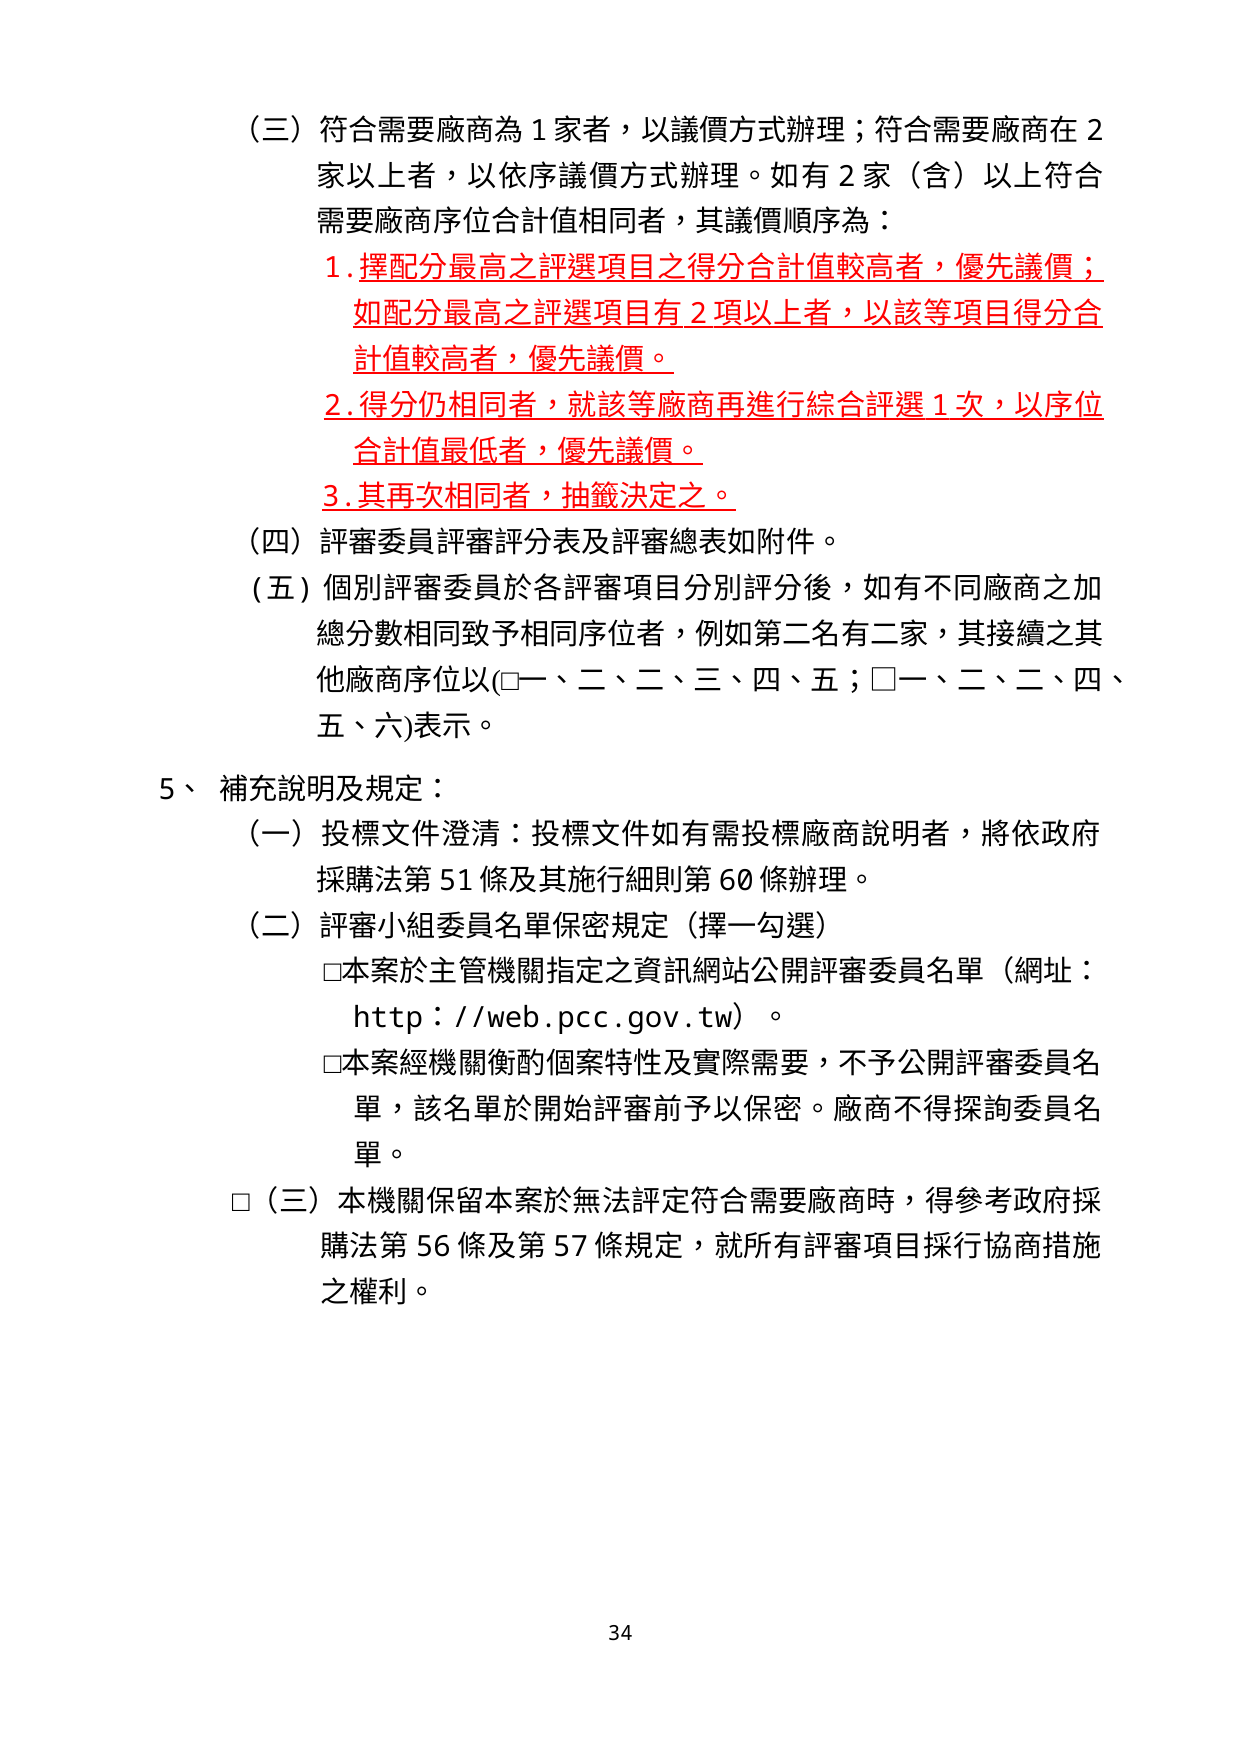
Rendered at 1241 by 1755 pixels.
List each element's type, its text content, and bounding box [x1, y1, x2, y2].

text （三）符合需要廠商為1家者，以議價方式辦理；符合需要廠商在2家以上者，以依序議價方式辦理。如有2家（含）以上符合需要廠商序位合計值相同者，其議價順序為： [232, 103, 1103, 241]
text 合計值最低者，優先議價。 [323, 419, 1103, 470]
list 補充說明及規定： [158, 745, 1110, 808]
text 3.其再次相同者，抽籤決定之。 [322, 470, 1103, 516]
text 2.得分仍相同者，就該等廠商再進行綜合評選1次，以序位 [323, 378, 1103, 418]
text （四）評審委員評審評分表及評審總表如附件。 [232, 516, 1103, 562]
text （二）評審小組委員名單保密規定（擇一勾選） [232, 899, 1103, 945]
text （一）投標文件澄清：投標文件如有需投標廠商說明者，將依政府採購法第51條及其施行細則第60條辦理。 [232, 808, 1103, 899]
text (五) 個別評審委員於各評審項目分別評分後，如有不同廠商之加總分數相同致予相同序位者，例如第二名有二家，其接續之其他廠商序位以(□一、二、二、三、四、五；□一、二、二、四、五、六)表示。 [248, 562, 1103, 745]
text □本案經機關衡酌個案特性及實際需要，不予公開評審委員名單，該名單於開始評審前予以保密。廠商不得探詢委員名單。 [323, 1037, 1103, 1174]
text 1.擇配分最高之評選項目之得分合計值較高者，優先議價；如配分最高之評選項目有2項以上者，以該等項目得分合計值較高者，優先議價。 [323, 241, 1103, 378]
text □本案於主管機關指定之資訊網站公開評審委員名單（網址：http：//web.pcc.gov.tw）。 [323, 945, 1103, 1037]
text □（三）本機關保留本案於無法評定符合需要廠商時，得參考政府採購法第56條及第57條規定，就所有評審項目採行協商措施之權利。 [232, 1174, 1103, 1312]
